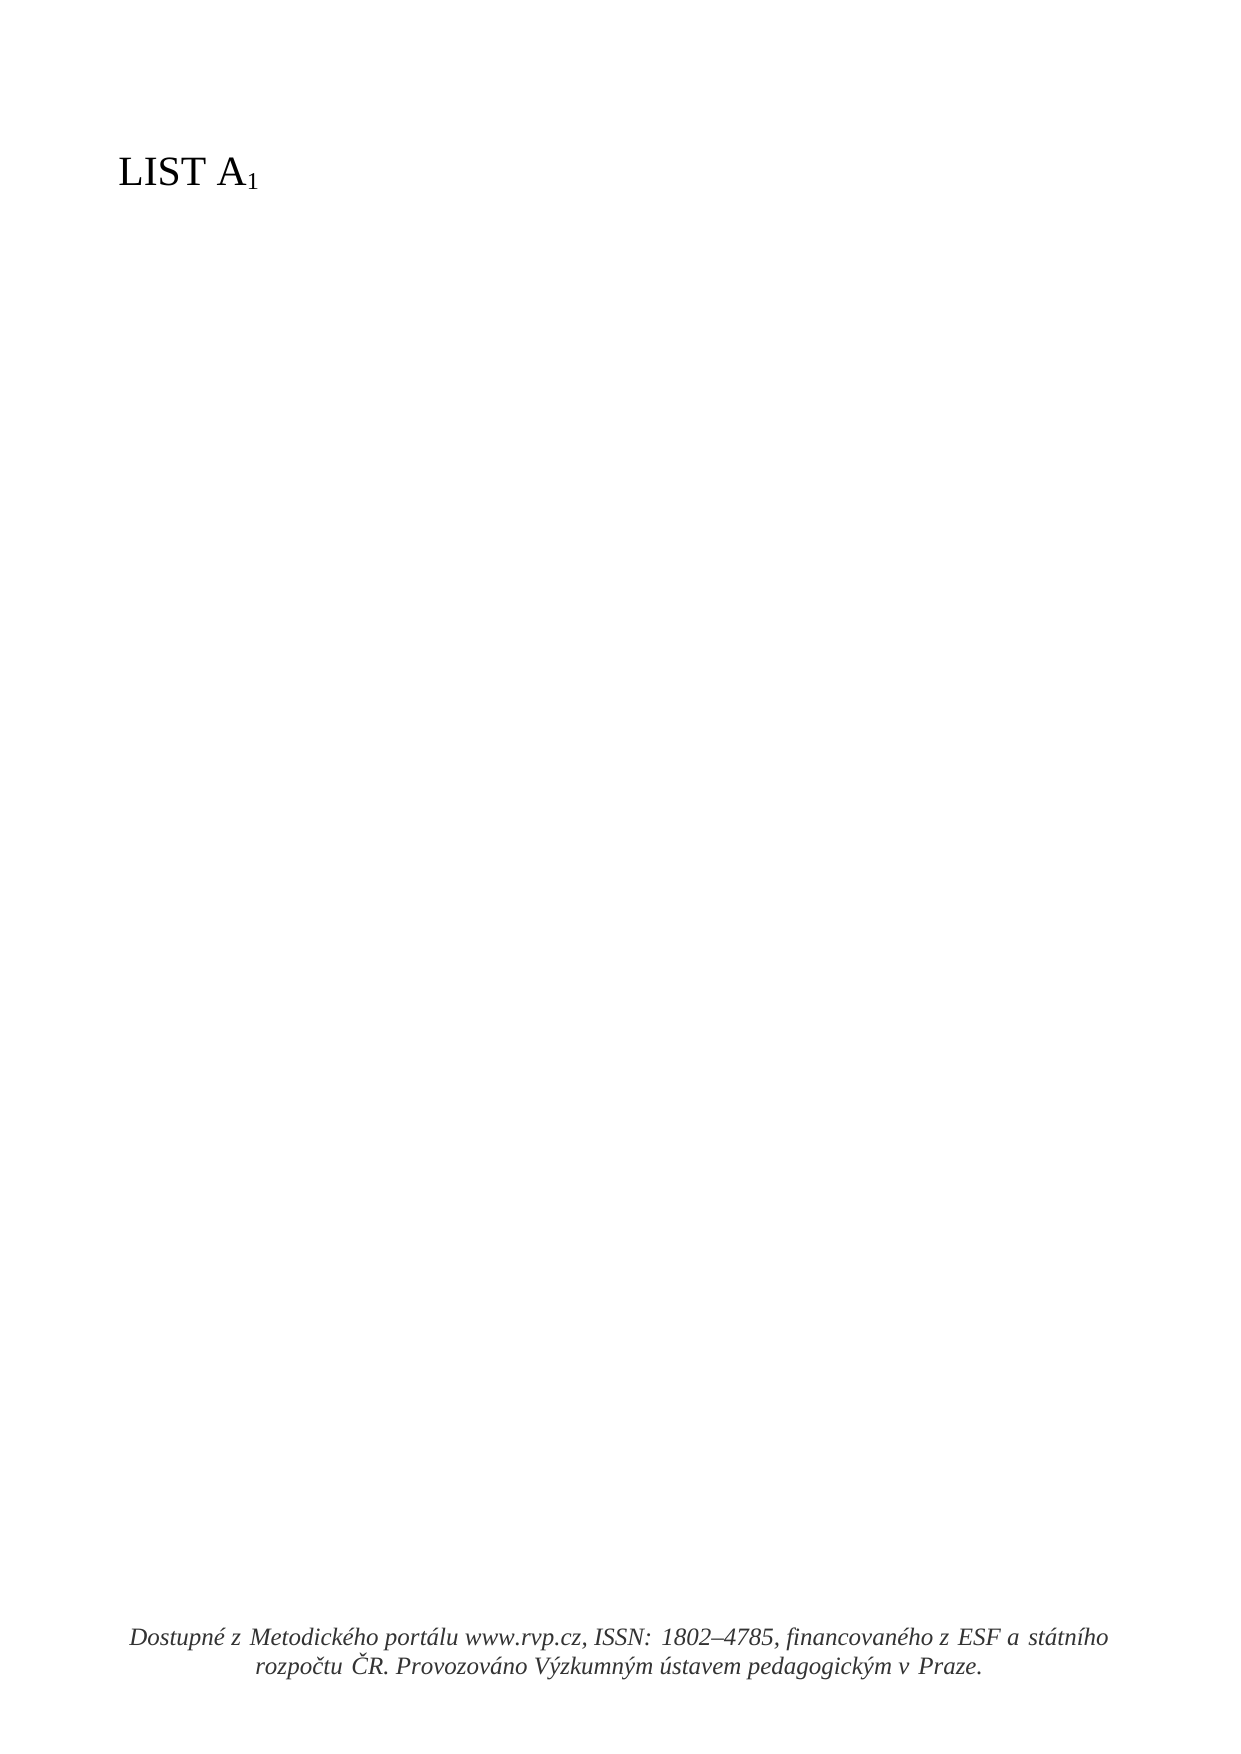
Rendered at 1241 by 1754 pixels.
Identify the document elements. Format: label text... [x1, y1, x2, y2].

text LIST A1 [118, 147, 1122, 195]
